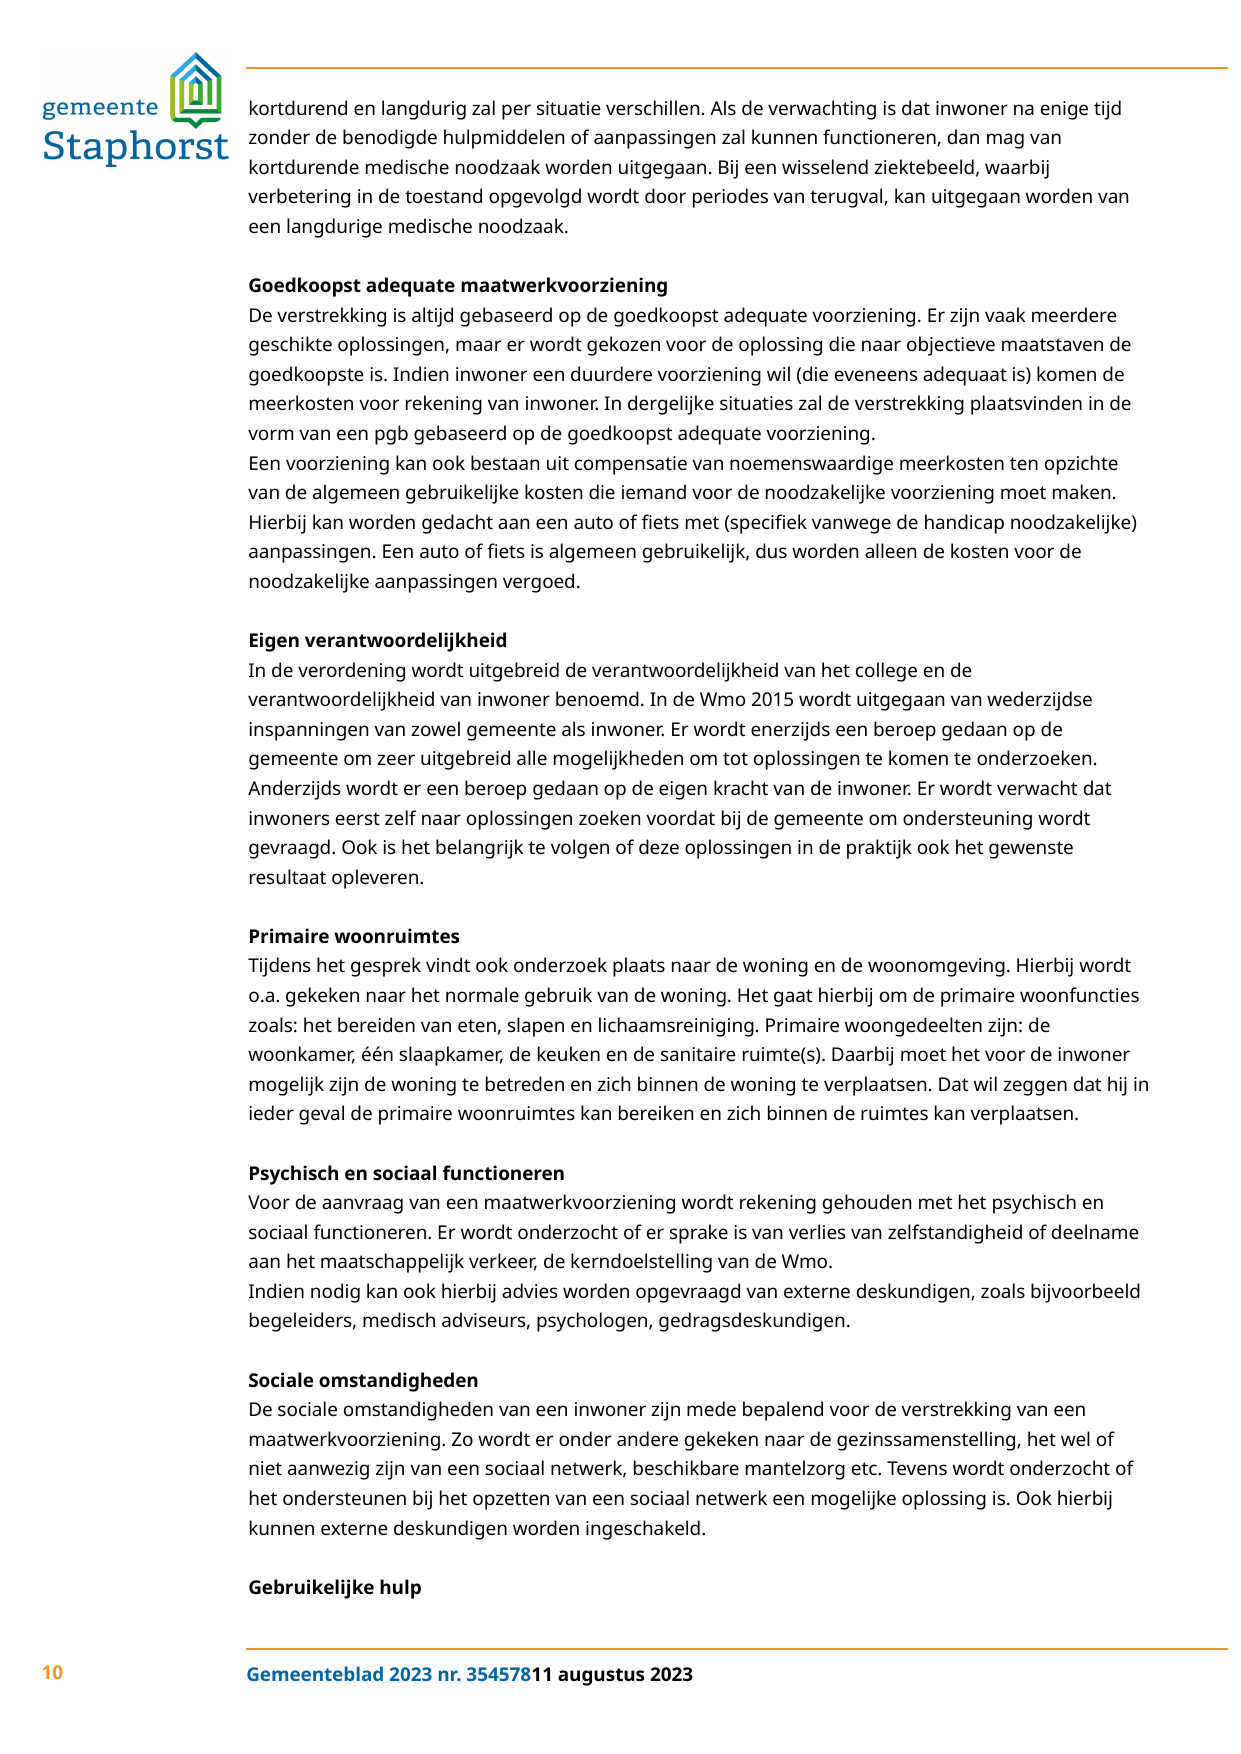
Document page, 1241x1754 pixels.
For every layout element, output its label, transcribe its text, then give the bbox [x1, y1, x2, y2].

text Voor de aanvraag van een maatwerkvoorziening wordt rekening gehouden met het psychisch en sociaal functioneren. Er wordt onderzocht of er sprake is van verlies van zelfstandigheid of deelname aan het maatschappelijk verkeer, de kerndoelstelling van de Wmo. [248, 1189, 1152, 1274]
text De sociale omstandigheden van een inwoner zijn mede bepalend voor de verstrekking van een maatwerkvoorziening. Zo wordt er onder andere gekeken naar de gezinssamenstelling, het wel of niet aanwezig zijn van een sociaal netwerk, beschikbare mantelzorg etc. Tevens wordt onderzocht of het ondersteunen bij het opzetten van een sociaal netwerk een mogelijke oplossing is. Ook hierbij kunnen externe deskundigen worden ingeschakeld. [248, 1396, 1152, 1541]
text Een voorziening kan ook bestaan uit compensatie van noemenswaardige meerkosten ten opzichte van de algemeen gebruikelijke kosten die iemand voor de noodzakelijke voorziening moet maken. Hierbij kan worden gedacht aan een auto of fiets met (specifiek vanwege de handicap noodzakelijke) aanpassingen. Een auto of fiets is algemeen gebruikelijk, dus worden alleen de kosten voor de noodzakelijke aanpassingen vergoed. [248, 450, 1152, 594]
picture [41, 47, 231, 172]
text Eigen verantwoordelijkheid [248, 627, 1152, 653]
text Tijdens het gesprek vindt ook onderzoek plaats naar de woning en de woonomgeving. Hierbij wordt o.a. gekeken naar het normale gebruik van de woning. Het gaat hierbij om de primaire woonfuncties zoals: het bereiden van eten, slapen en lichaamsreiniging. Primaire woongedeelten zijn: de woonkamer, één slaapkamer, de keuken en de sanitaire ruimte(s). Daarbij moet het voor de inwoner mogelijk zijn de woning te betreden en zich binnen de woning te verplaatsen. Dat wil zeggen dat hij in ieder geval de primaire woonruimtes kan bereiken en zich binnen de ruimtes kan verplaatsen. [248, 953, 1152, 1126]
text Sociale omstandigheden [248, 1367, 1152, 1393]
text In de verordening wordt uitgebreid de verantwoordelijkheid van het college en de verantwoordelijkheid van inwoner benoemd. In de Wmo 2015 wordt uitgegaan van wederzijdse inspanningen van zowel gemeente als inwoner. Er wordt enerzijds een beroep gedaan op de gemeente om zeer uitgebreid alle mogelijkheden om tot oplossingen te komen te onderzoeken. Anderzijds wordt er een beroep gedaan op de eigen kracht van de inwoner. Er wordt verwacht dat inwoners eerst zelf naar oplossingen zoeken voordat bij de gemeente om ondersteuning wordt gevraagd. Ook is het belangrijk te volgen of deze oplossingen in de praktijk ook het gewenste resultaat opleveren. [248, 657, 1152, 890]
text Psychisch en sociaal functioneren [248, 1160, 1152, 1186]
text Gebruikelijke hulp [248, 1574, 1152, 1600]
text Primaire woonruimtes [248, 923, 1152, 949]
text kortdurend en langdurig zal per situatie verschillen. Als de verwachting is dat inwoner na enige tijd zonder de benodigde hulpmiddelen of aanpassingen zal kunnen functioneren, dan mag van kortdurende medische noodzaak worden uitgegaan. Bij een wisselend ziektebeeld, waarbij verbetering in de toestand opgevolgd wordt door periodes van terugval, kan uitgegaan worden van een langdurige medische noodzaak. [248, 95, 1152, 239]
text De verstrekking is altijd gebaseerd op de goedkoopst adequate voorziening. Er zijn vaak meerdere geschikte oplossingen, maar er wordt gekozen voor de oplossing die naar objectieve maatstaven de goedkoopste is. Indien inwoner een duurdere voorziening wil (die eveneens adequaat is) komen de meerkosten voor rekening van inwoner. In dergelijke situaties zal de verstrekking plaatsvinden in de vorm van een pgb gebaseerd op de goedkoopst adequate voorziening. [248, 302, 1152, 446]
text Indien nodig kan ook hierbij advies worden opgevraagd van externe deskundigen, zoals bijvoorbeeld begeleiders, medisch adviseurs, psychologen, gedragsdeskundigen. [248, 1278, 1152, 1333]
text Goedkoopst adequate maatwerkvoorziening [248, 272, 1152, 298]
